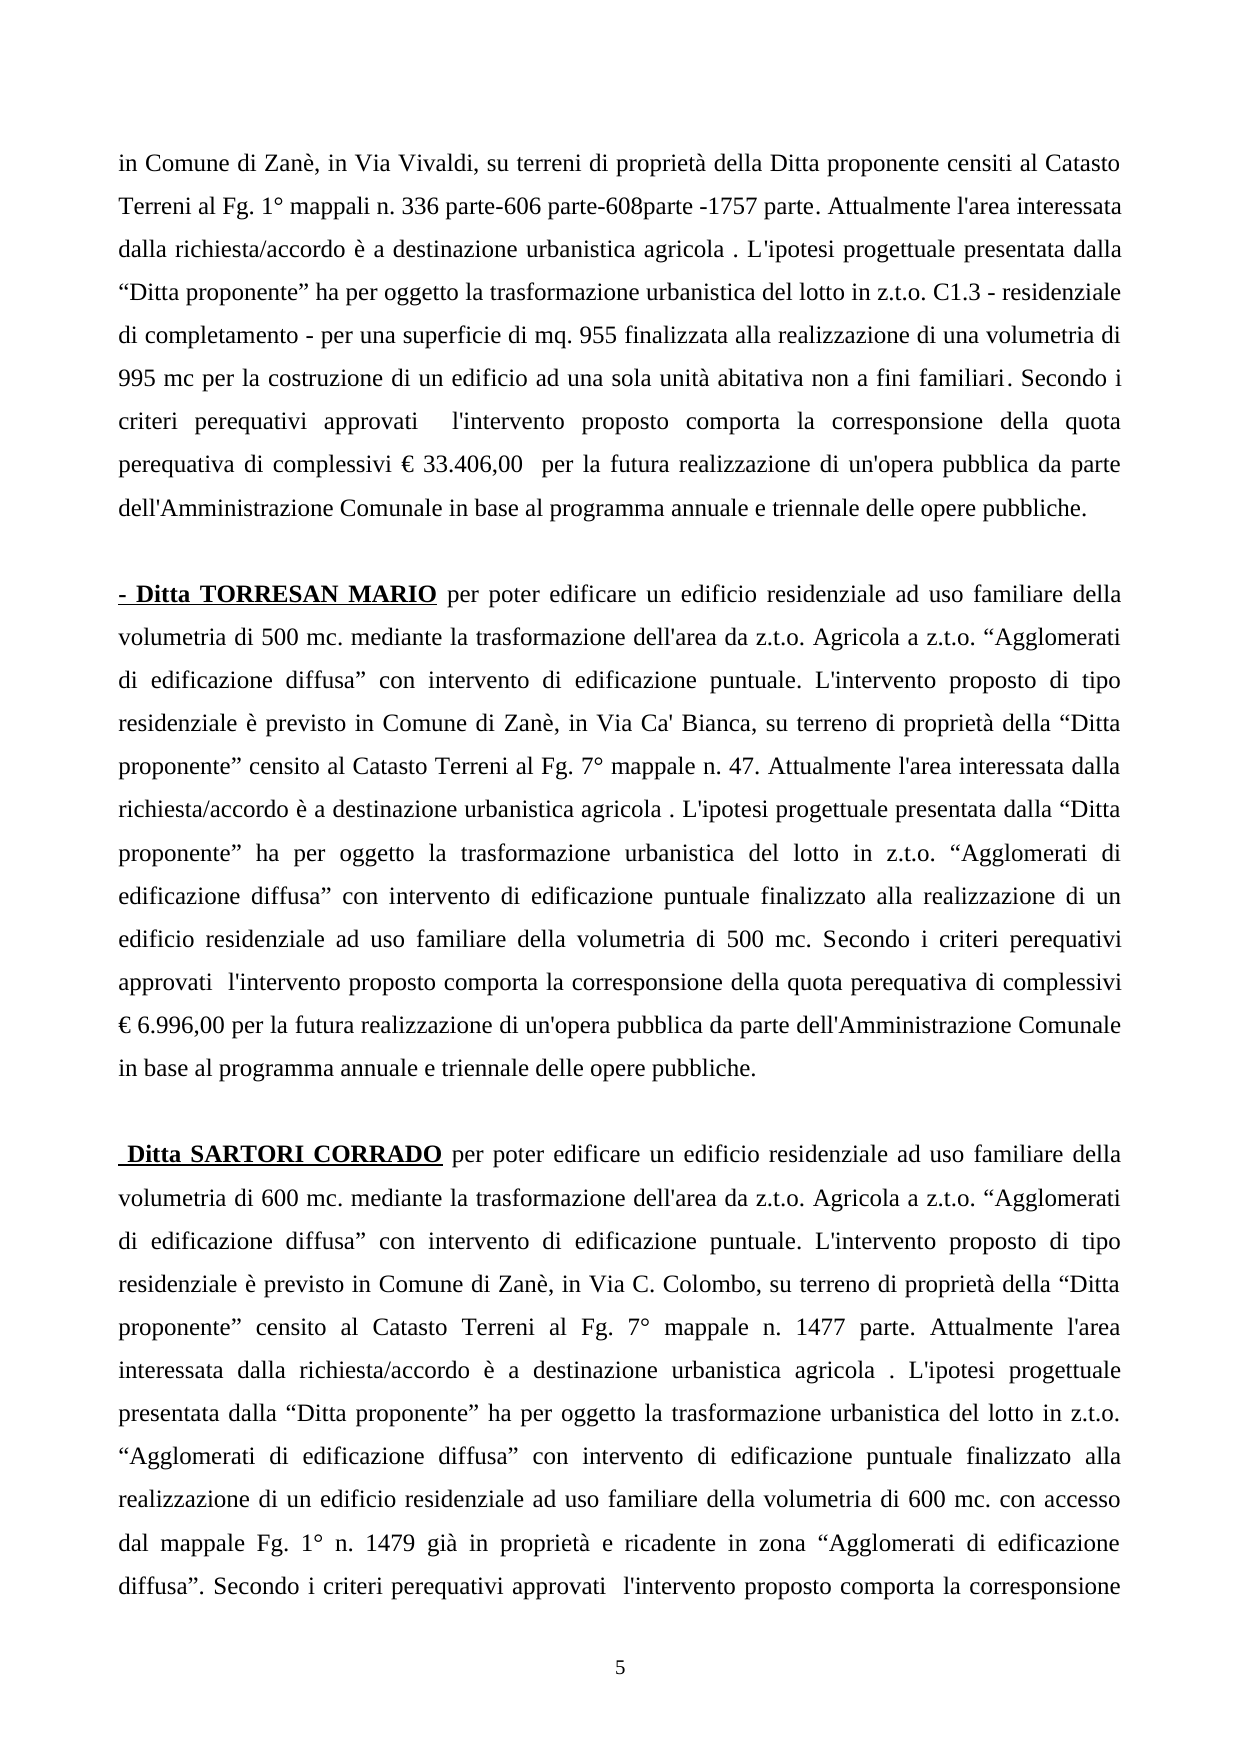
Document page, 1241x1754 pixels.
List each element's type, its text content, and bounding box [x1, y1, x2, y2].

text Ditta SARTORI CORRADO per poter edificare un edificio residenziale ad uso familiare della volumetria di 600 mc. mediante la trasformazione dell'area da z.t.o. Agricola a z.t.o. “Agglomerati di edificazione diffusa” con intervento di edificazione puntuale. L'intervento proposto di tipo residenziale è previsto in Comune di Zanè, in Via C. Colombo, su terreno di proprietà della “Ditta proponente” censito al Catasto Terreni al Fg. 7° mappale n. 1477 parte. Attualmente l'area interessata dalla richiesta/accordo è a destinazione urbanistica agricola . L'ipotesi progettuale presentata dalla “Ditta proponente” ha per oggetto la trasformazione urbanistica del lotto in z.t.o. “Agglomerati di edificazione diffusa” con intervento di edificazione puntuale finalizzato alla realizzazione di un edificio residenziale ad uso familiare della volumetria di 600 mc. con accesso dal mappale Fg. 1° n. 1479 già in proprietà e ricadente in zona “Agglomerati di edificazione diffusa”. Secondo i criteri perequativi approvati l'intervento proposto comporta la corresponsione [118, 1139, 1122, 1599]
text in Comune di Zanè, in Via Vivaldi, su terreni di proprietà della Ditta proponente censiti al Catasto Terreni al Fg. 1° mappali n. 336 parte-606 parte-608parte -1757 parte. Attualmente l'area interessata dalla richiesta/accordo è a destinazione urbanistica agricola . L'ipotesi progettuale presentata dalla “Ditta proponente” ha per oggetto la trasformazione urbanistica del lotto in z.t.o. C1.3 - residenziale di completamento - per una superficie di mq. 955 finalizzata alla realizzazione di una volumetria di 995 mc per la costruzione di un edificio ad una sola unità abitativa non a fini familiari. Secondo i criteri perequativi approvati l'intervento proposto comporta la corresponsione della quota perequativa di complessivi € 33.406,00 per la futura realizzazione di un'opera pubblica da parte dell'Amministrazione Comunale in base al programma annuale e triennale delle opere pubbliche. [118, 148, 1122, 521]
list - Ditta TORRESAN MARIO per poter edificare un edificio residenziale ad uso familiare della volumetria di 500 mc. mediante la trasformazione dell'area da z.t.o. Agricola a z.t.o. “Agglomerati di edificazione diffusa” con intervento di edificazione puntuale. L'intervento proposto di tipo residenziale è previsto in Comune di Zanè, in Via Ca' Bianca, su terreno di proprietà della “Ditta proponente” censito al Catasto Terreni al Fg. 7° mappale n. 47. Attualmente l'area interessata dalla richiesta/accordo è a destinazione urbanistica agricola . L'ipotesi progettuale presentata dalla “Ditta proponente” ha per oggetto la trasformazione urbanistica del lotto in z.t.o. “Agglomerati di edificazione diffusa” con intervento di edificazione puntuale finalizzato alla realizzazione di un edificio residenziale ad uso familiare della volumetria di 500 mc. Secondo i criteri perequativi approvati l'intervento proposto comporta la corresponsione della quota perequativa di complessivi € 6.996,00 per la futura realizzazione di un'opera pubblica da parte dell'Amministrazione Comunale in base al programma annuale e triennale delle opere pubbliche. [118, 579, 1122, 1082]
